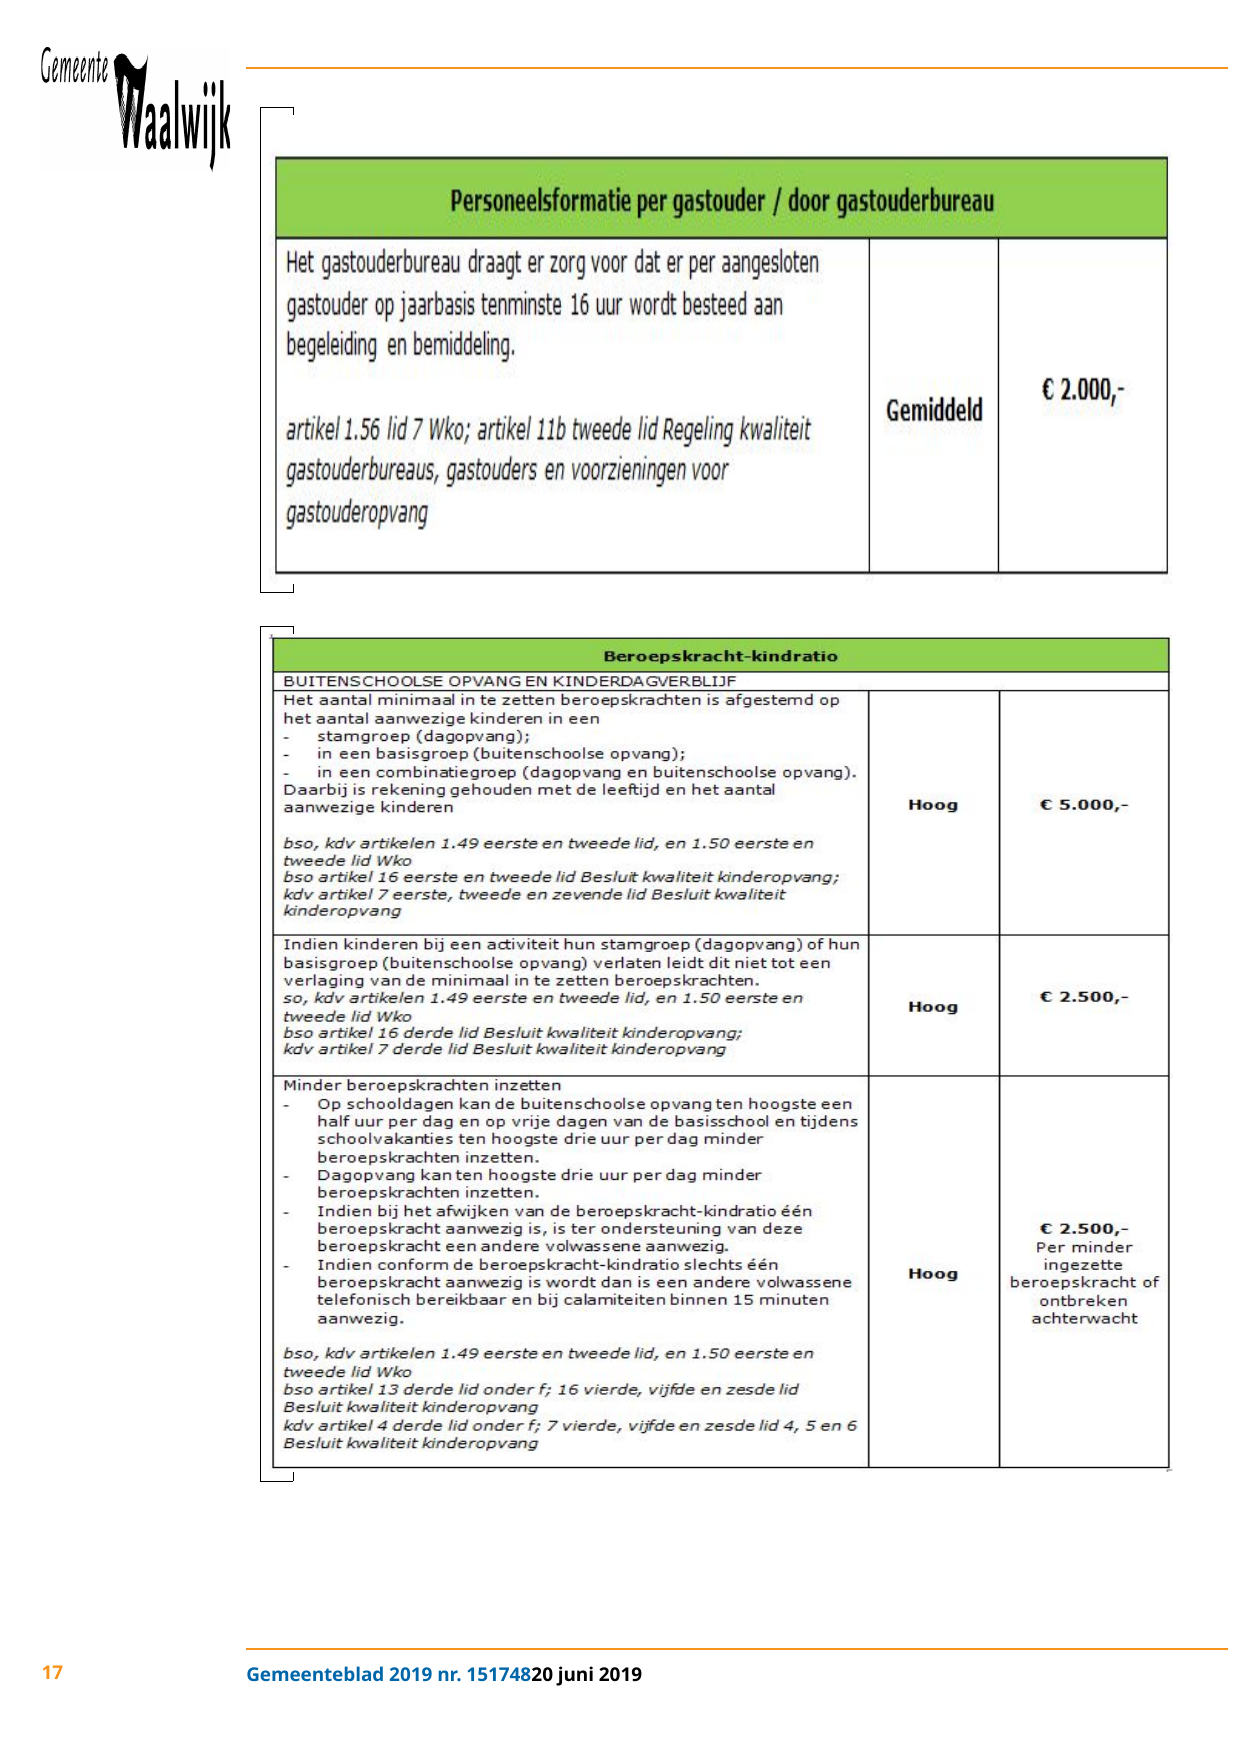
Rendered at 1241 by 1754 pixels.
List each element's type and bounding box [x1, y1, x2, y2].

picture [268, 115, 1173, 584]
picture [41, 47, 231, 172]
picture [268, 634, 1173, 1472]
